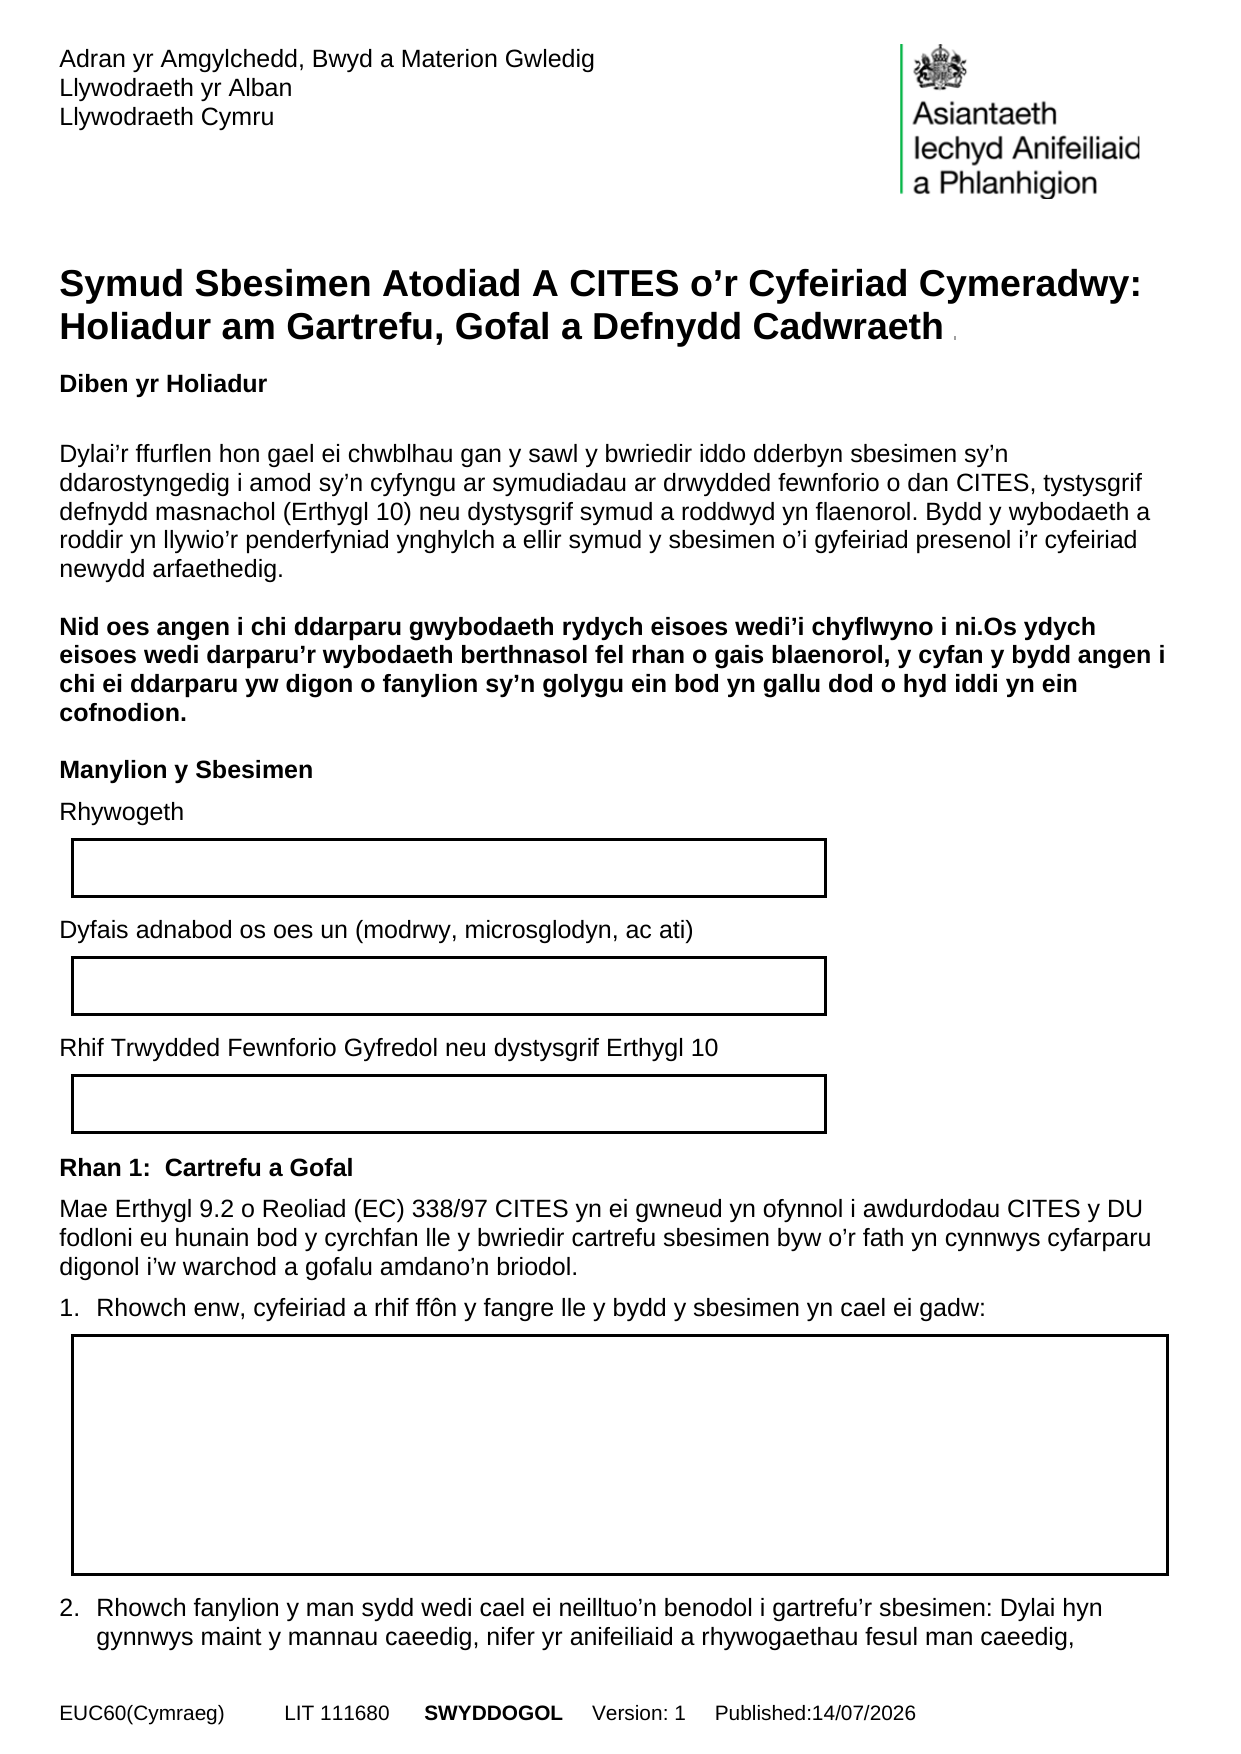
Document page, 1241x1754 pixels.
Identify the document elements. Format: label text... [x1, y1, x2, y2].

list Rhowch enw, cyfeiriad a rhif ffôn y fangre lle y bydd y sbesimen yn cael ei gadw: [59, 1293, 1181, 1321]
list Rhowch fanylion y man sydd wedi cael ei neilltuo’n benodol i gartrefu’r sbesimen: Dylai hyn gynnwys maint y mannau caeedig, nifer yr anifeiliaid a rhywogaethau fesul man caeedig, [59, 1593, 1181, 1650]
text [1140, 44, 1181, 73]
text Dyfais adnabod os oes un (modrwy, microsglodyn, ac ati) [59, 915, 1181, 943]
text Mae Erthygl 9.2 o Reoliad (EC) 338/97 CITES yn ei gwneud yn ofynnol i awdurdodau CITES y DU fodloni eu hunain bod y cyrchfan lle y bwriedir cartrefu sbesimen byw o’r fath yn cynnwys cyfarparu digonol i’w warchod a gofalu amdano’n briodol. [59, 1194, 1181, 1280]
text Dylai’r ffurflen hon gael ei chwblhau gan y sawl y bwriedir iddo dderbyn sbesimen sy’n ddarostyngedig i amod sy’n cyfyngu ar symudiadau ar drwydded fewnforio o dan CITES, tystysgrif defnydd masnachol (Erthygl 10) neu dystysgrif symud a roddwyd yn flaenorol. Bydd y wybodaeth a roddir yn llywio’r penderfyniad ynghylch a ellir symud y sbesimen o’i gyfeiriad presenol i’r cyfeiriad newydd arfaethedig. [59, 439, 1181, 583]
text [1140, 73, 1181, 102]
subtitle Manylion y Sbesimen [59, 756, 1181, 784]
text Rhywogeth [59, 797, 1181, 826]
subtitle Holiadur am Gartrefu, Gofal a Defnydd Cadwraeth [59, 304, 1181, 348]
text Rhif Trwydded Fewnforio Gyfredol neu dystysgrif Erthygl 10 [59, 1033, 1181, 1062]
subtitle Rhan 1: Cartrefu a Gofal [59, 1153, 1181, 1181]
text Llywodraeth yr Alban [59, 73, 900, 102]
text Adran yr Amgylchedd, Bwyd a Materion Gwledig [59, 44, 900, 73]
subtitle Diben yr Holiadur [59, 369, 1181, 398]
text Nid oes angen i chi ddarparu gwybodaeth rydych eisoes wedi’i chyflwyno i ni.Os ydych eisoes wedi darparu’r wybodaeth berthnasol fel rhan o gais blaenorol, y cyfan y bydd angen i chi ei ddarparu yw digon o fanylion sy’n golygu ein bod yn gallu dod o hyd iddi yn ein cofnodion. [59, 612, 1181, 727]
text [1140, 102, 1181, 131]
text Llywodraeth Cymru [59, 102, 900, 131]
subtitle Symud Sbesimen Atodiad A CITES o’r Cyfeiriad Cymeradwy: [59, 261, 1181, 304]
